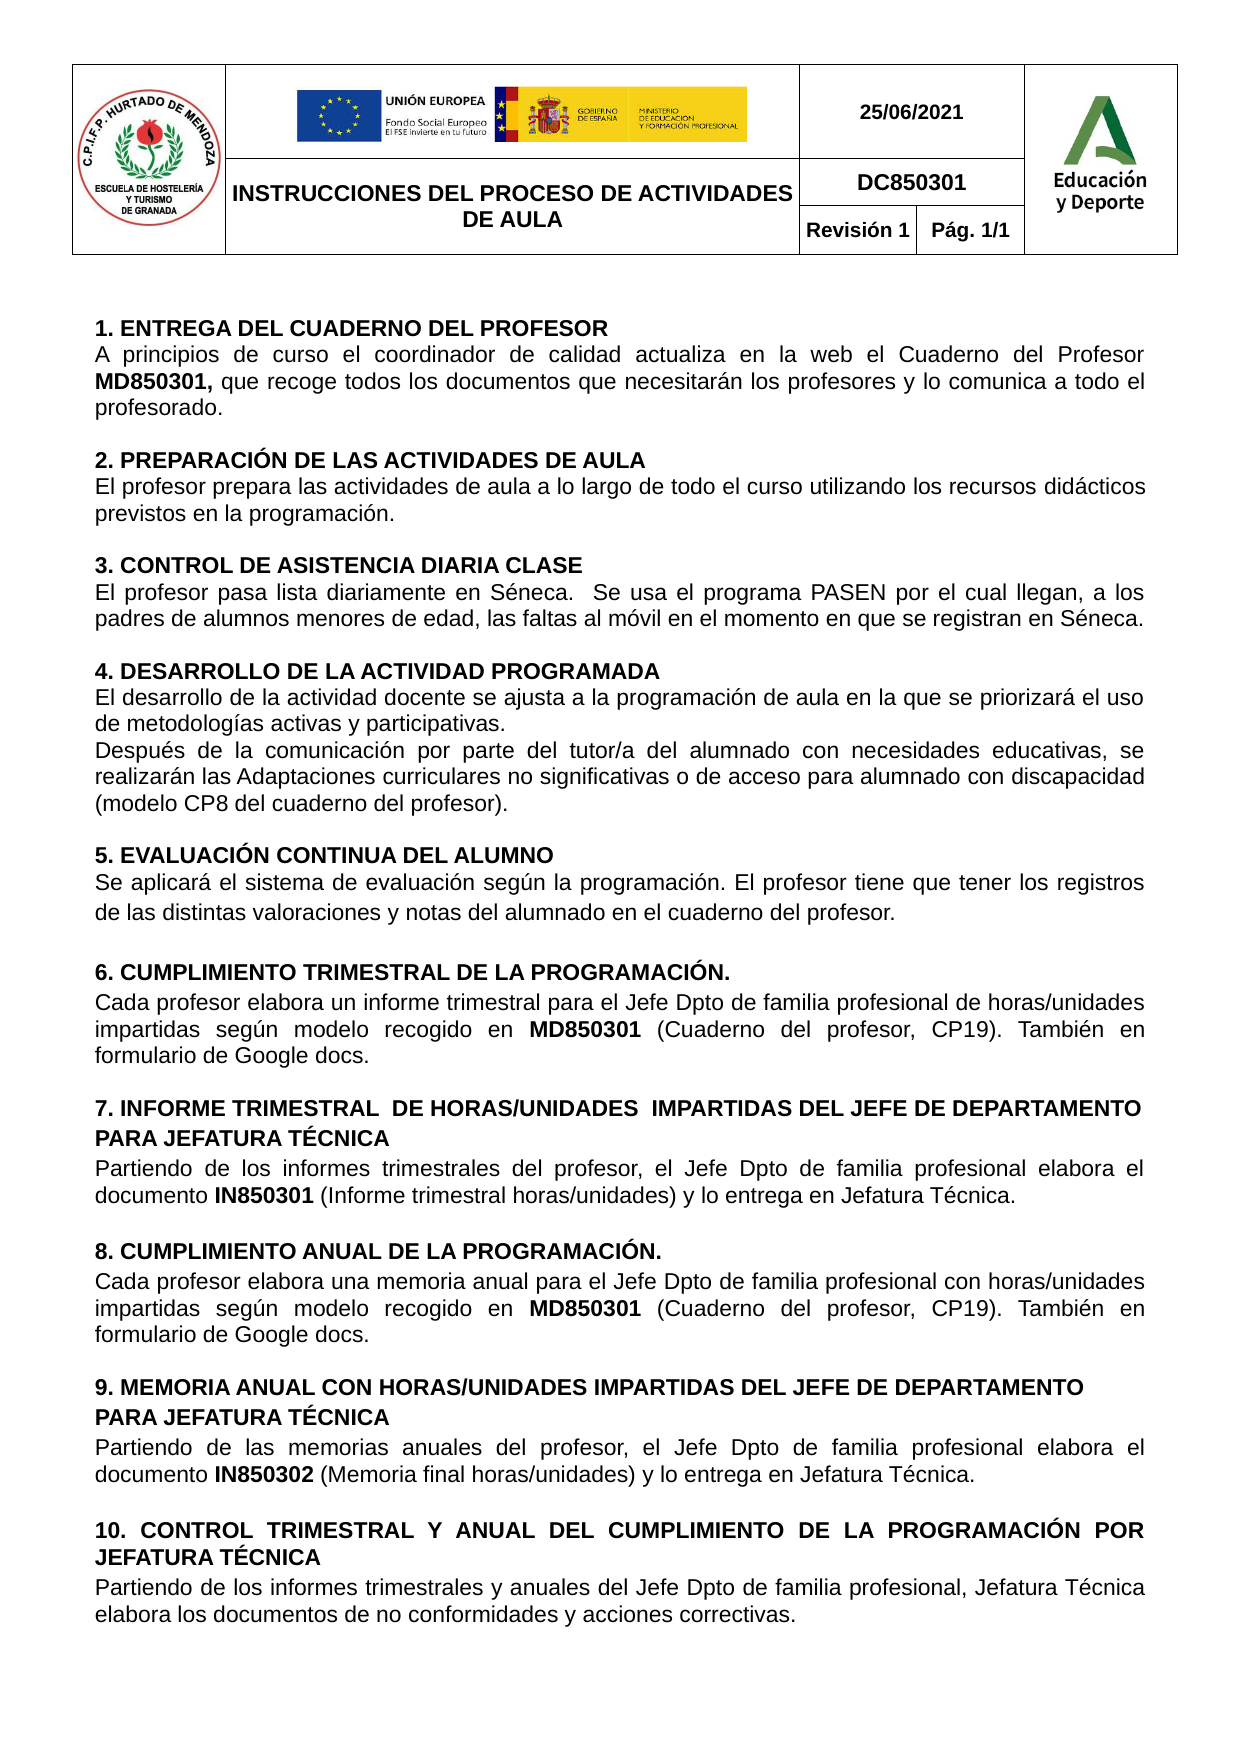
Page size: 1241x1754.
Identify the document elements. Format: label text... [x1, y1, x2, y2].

text 7. INFORME TRIMESTRAL DE HORAS/UNIDADES IMPARTIDAS DEL JEFE DE DEPARTAMENTO PARA JEFATURA TÉCNICA [94, 1095, 1146, 1151]
text Cada profesor elabora una memoria anual para el Jefe Dpto de familia profesional con horas/unidades impartidas según modelo recogido en MD850301 (Cuaderno del profesor, CP19). También en formulario de Google docs. [94, 1268, 1146, 1347]
text Se aplicará el sistema de evaluación según la programación. El profesor tiene que tener los registros de las distintas valoraciones y notas del alumnado en el cuaderno del profesor. [94, 868, 1146, 925]
picture [293, 86, 747, 142]
text El desarrollo de la actividad docente se ajusta a la programación de aula en la que se priorizará el uso de metodologías activas y participativas. [94, 684, 1146, 737]
text 9. MEMORIA ANUAL CON HORAS/UNIDADES IMPARTIDAS DEL JEFE DE DEPARTAMENTO PARA JEFATURA TÉCNICA [94, 1374, 1146, 1430]
text Partiendo de las memorias anuales del profesor, el Jefe Dpto de familia profesional elabora el documento IN850302 (Memoria final horas/unidades) y lo entrega en Jefatura Técnica. [94, 1434, 1146, 1487]
text 6. CUMPLIMIENTO TRIMESTRAL DE LA PROGRAMACIÓN. [94, 959, 1146, 986]
text 10. CONTROL TRIMESTRAL Y ANUAL DEL CUMPLIMIENTO DE LA PROGRAMACIÓN POR JEFATURA TÉCNICA [94, 1517, 1146, 1570]
picture [76, 89, 222, 227]
picture [1050, 94, 1148, 213]
text Partiendo de los informes trimestrales y anuales del Jefe Dpto de familia profesional, Jefatura Técnica elabora los documentos de no conformidades y acciones correctivas. [94, 1574, 1146, 1627]
text 4. DESARROLLO DE LA ACTIVIDAD PROGRAMADA [94, 658, 1146, 684]
text 2. PREPARACIÓN DE LAS ACTIVIDADES DE AULA [94, 447, 1146, 473]
text 5. EVALUACIÓN CONTINUA DEL ALUMNO [94, 842, 1146, 868]
text 8. CUMPLIMIENTO ANUAL DE LA PROGRAMACIÓN. [94, 1238, 1146, 1264]
text El profesor prepara las actividades de aula a lo largo de todo el curso utilizando los recursos didácticos previstos en la programación. [94, 473, 1146, 526]
text 3. CONTROL DE ASISTENCIA DIARIA CLASE [94, 552, 1146, 579]
text 1. ENTREGA DEL CUADERNO DEL PROFESOR [94, 315, 1146, 341]
text Después de la comunicación por parte del tutor/a del alumnado con necesidades educativas, se realizarán las Adaptaciones curriculares no significativas o de acceso para alumnado con discapacidad (modelo CP8 del cuaderno del profesor). [94, 737, 1146, 816]
text Cada profesor elabora un informe trimestral para el Jefe Dpto de familia profesional de horas/unidades impartidas según modelo recogido en MD850301 (Cuaderno del profesor, CP19). También en formulario de Google docs. [94, 989, 1146, 1068]
text El profesor pasa lista diariamente en Séneca. Se usa el programa PASEN por el cual llegan, a los padres de alumnos menores de edad, las faltas al móvil en el momento en que se registran en Séneca. [94, 579, 1146, 631]
text A principios de curso el coordinador de calidad actualiza en la web el Cuaderno del Profesor MD850301, que recoge todos los documentos que necesitarán los profesores y lo comunica a todo el profesorado. [94, 341, 1146, 421]
text Partiendo de los informes trimestrales del profesor, el Jefe Dpto de familia profesional elabora el documento IN850301 (Informe trimestral horas/unidades) y lo entrega en Jefatura Técnica. [94, 1155, 1146, 1208]
